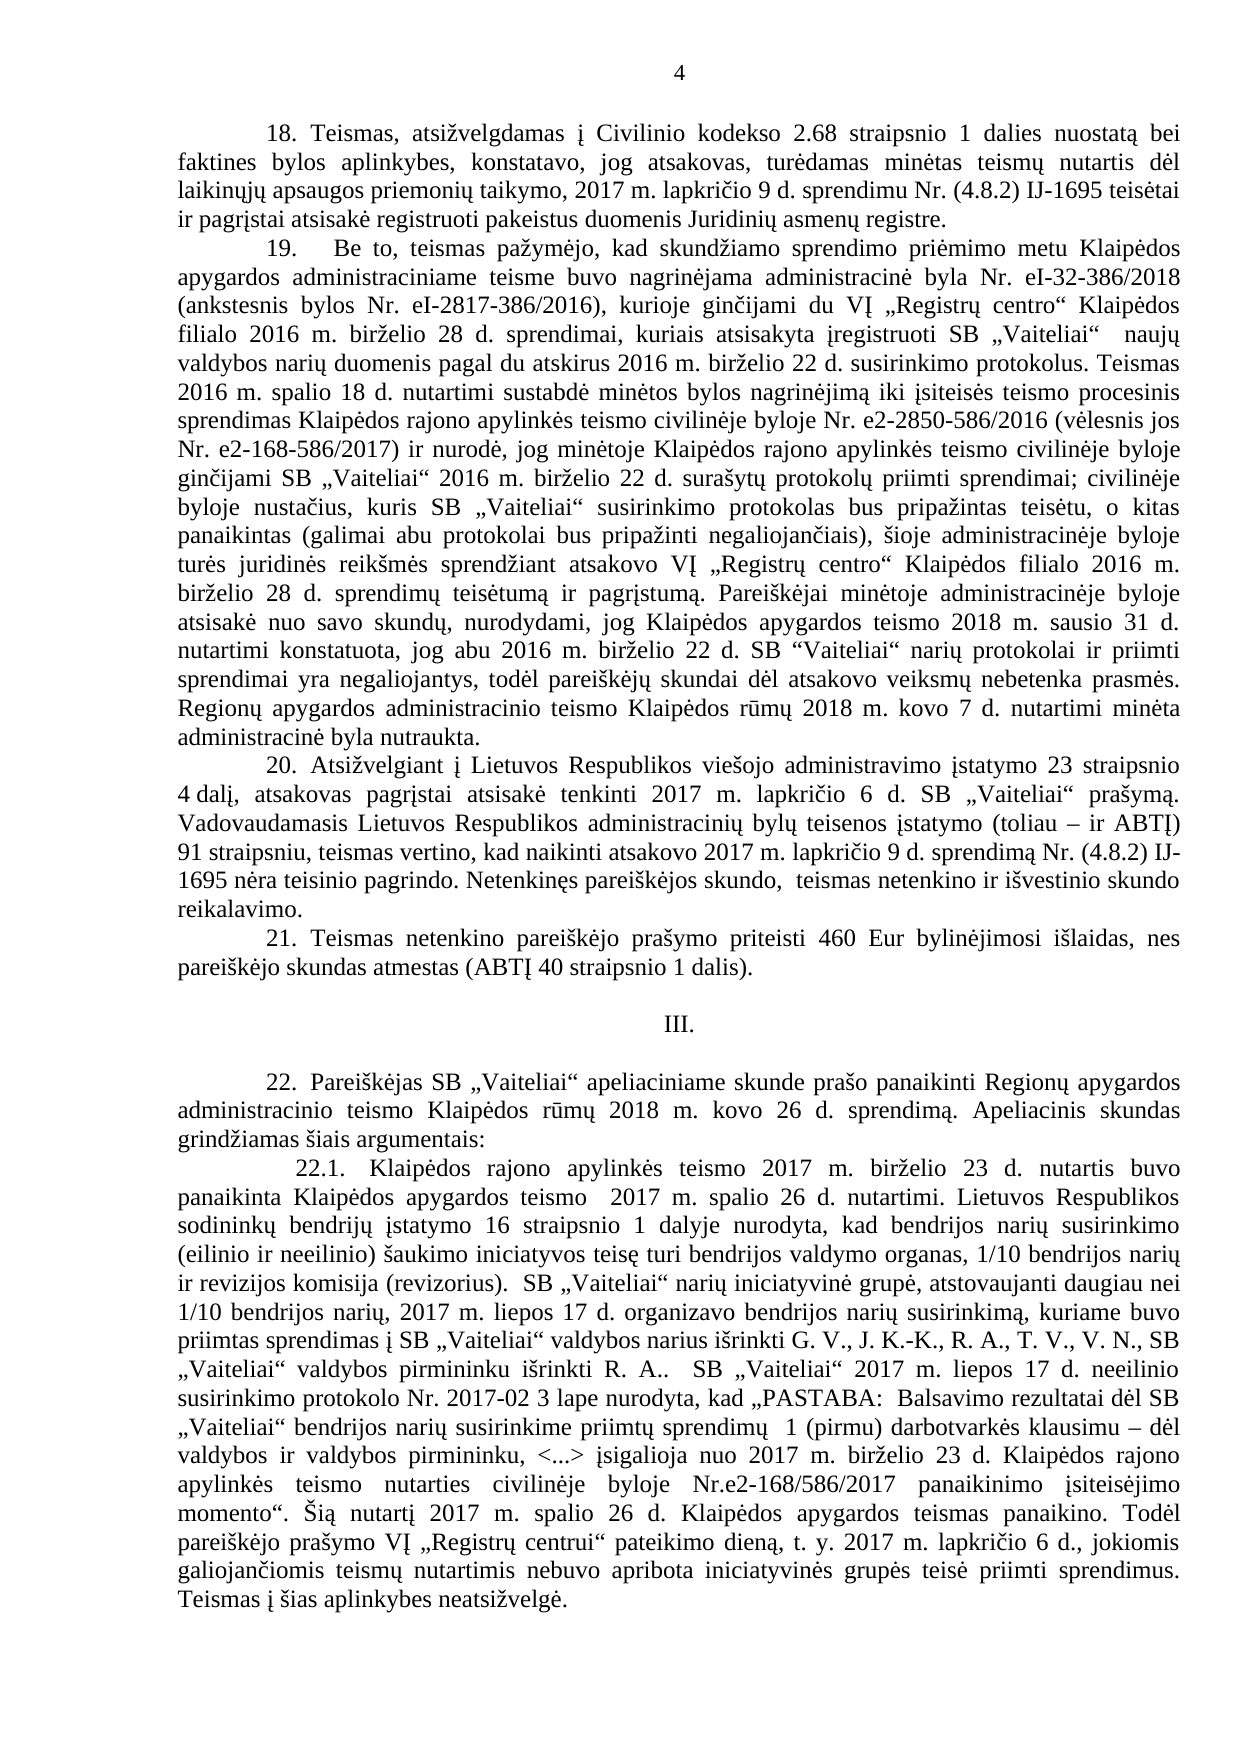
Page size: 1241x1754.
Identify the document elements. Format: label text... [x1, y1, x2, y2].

text 21. Teismas netenkino pareiškėjo prašymo priteisti 460 Eur bylinėjimosi išlaidas, nes pareiškėjo skundas atmestas (ABTĮ 40 straipsnio 1 dalis). [177, 923, 1181, 981]
text 22.1. Klaipėdos rajono apylinkės teismo 2017 m. birželio 23 d. nutartis buvo panaikinta Klaipėdos apygardos teismo 2017 m. spalio 26 d. nutartimi. Lietuvos Respublikos sodininkų bendrijų įstatymo 16 straipsnio 1 dalyje nurodyta, kad bendrijos narių susirinkimo (eilinio ir neeilinio) šaukimo iniciatyvos teisę turi bendrijos valdymo organas, 1/10 bendrijos narių ir revizijos komisija (revizorius). SB „Vaiteliai“ narių iniciatyvinė grupė, atstovaujanti daugiau nei 1/10 bendrijos narių, 2017 m. liepos 17 d. organizavo bendrijos narių susirinkimą, kuriame buvo priimtas sprendimas į SB „Vaiteliai“ valdybos narius išrinkti G. V., J. K.-K., R. A., T. V., V. N., SB „Vaiteliai“ valdybos pirmininku išrinkti R. A.. SB „Vaiteliai“ 2017 m. liepos 17 d. neeilinio susirinkimo protokolo Nr. 2017-02 3 lape nurodyta, kad „PASTABA: Balsavimo rezultatai dėl SB „Vaiteliai“ bendrijos narių susirinkime priimtų sprendimų 1 (pirmu) darbotvarkės klausimu – dėl valdybos ir valdybos pirmininku, <...> įsigalioja nuo 2017 m. birželio 23 d. Klaipėdos rajono apylinkės teismo nutarties civilinėje byloje Nr.e2-168/586/2017 panaikinimo įsiteisėjimo momento“. Šią nutartį 2017 m. spalio 26 d. Klaipėdos apygardos teismas panaikino. Todėl pareiškėjo prašymo VĮ „Registrų centrui“ pateikimo dieną, t. y. 2017 m. lapkričio 6 d., jokiomis galiojančiomis teismų nutartimis nebuvo apribota iniciatyvinės grupės teisė priimti sprendimus. Teismas į šias aplinkybes neatsižvelgė. [177, 1153, 1181, 1613]
text 20. Atsižvelgiant į Lietuvos Respublikos viešojo administravimo įstatymo 23 straipsnio 4 dalį, atsakovas pagrįstai atsisakė tenkinti 2017 m. lapkričio 6 d. SB „Vaiteliai“ prašymą. Vadovaudamasis Lietuvos Respublikos administracinių bylų teisenos įstatymo (toliau – ir ABTĮ) 91 straipsniu, teismas vertino, kad naikinti atsakovo 2017 m. lapkričio 9 d. sprendimą Nr. (4.8.2) IJ-1695 nėra teisinio pagrindo. Netenkinęs pareiškėjos skundo, teismas netenkino ir išvestinio skundo reikalavimo. [177, 751, 1181, 923]
text 18. Teismas, atsižvelgdamas į Civilinio kodekso 2.68 straipsnio 1 dalies nuostatą bei faktines bylos aplinkybes, konstatavo, jog atsakovas, turėdamas minėtas teismų nutartis dėl laikinųjų apsaugos priemonių taikymo, 2017 m. lapkričio 9 d. sprendimu Nr. (4.8.2) IJ-1695 teisėtai ir pagrįstai atsisakė registruoti pakeistus duomenis Juridinių asmenų registre. [177, 118, 1181, 233]
text 22. Pareiškėjas SB „Vaiteliai“ apeliaciniame skunde prašo panaikinti Regionų apygardos administracinio teismo Klaipėdos rūmų 2018 m. kovo 26 d. sprendimą. Apeliacinis skundas grindžiamas šiais argumentais: [177, 1067, 1181, 1153]
text 19. Be to, teismas pažymėjo, kad skundžiamo sprendimo priėmimo metu Klaipėdos apygardos administraciniame teisme buvo nagrinėjama administracinė byla Nr. eI-32-386/2018 (ankstesnis bylos Nr. eI-2817-386/2016), kurioje ginčijami du VĮ „Registrų centro“ Klaipėdos filialo 2016 m. birželio 28 d. sprendimai, kuriais atsisakyta įregistruoti SB „Vaiteliai“ naujų valdybos narių duomenis pagal du atskirus 2016 m. birželio 22 d. susirinkimo protokolus. Teismas 2016 m. spalio 18 d. nutartimi sustabdė minėtos bylos nagrinėjimą iki įsiteisės teismo procesinis sprendimas Klaipėdos rajono apylinkės teismo civilinėje byloje Nr. e2-2850-586/2016 (vėlesnis jos Nr. e2-168-586/2017) ir nurodė, jog minėtoje Klaipėdos rajono apylinkės teismo civilinėje byloje ginčijami SB „Vaiteliai“ 2016 m. birželio 22 d. surašytų protokolų priimti sprendimai; civilinėje byloje nustačius, kuris SB „Vaiteliai“ susirinkimo protokolas bus pripažintas teisėtu, o kitas panaikintas (galimai abu protokolai bus pripažinti negaliojančiais), šioje administracinėje byloje turės juridinės reikšmės sprendžiant atsakovo VĮ „Registrų centro“ Klaipėdos filialo 2016 m. birželio 28 d. sprendimų teisėtumą ir pagrįstumą. Pareiškėjai minėtoje administracinėje byloje atsisakė nuo savo skundų, nurodydami, jog Klaipėdos apygardos teismo 2018 m. sausio 31 d. nutartimi konstatuota, jog abu 2016 m. birželio 22 d. SB “Vaiteliai“ narių protokolai ir priimti sprendimai yra negaliojantys, todėl pareiškėjų skundai dėl atsakovo veiksmų nebetenka prasmės. Regionų apygardos administracinio teismo Klaipėdos rūmų 2018 m. kovo 7 d. nutartimi minėta administracinė byla nutraukta. [177, 233, 1181, 751]
text III. [177, 1009, 1181, 1038]
